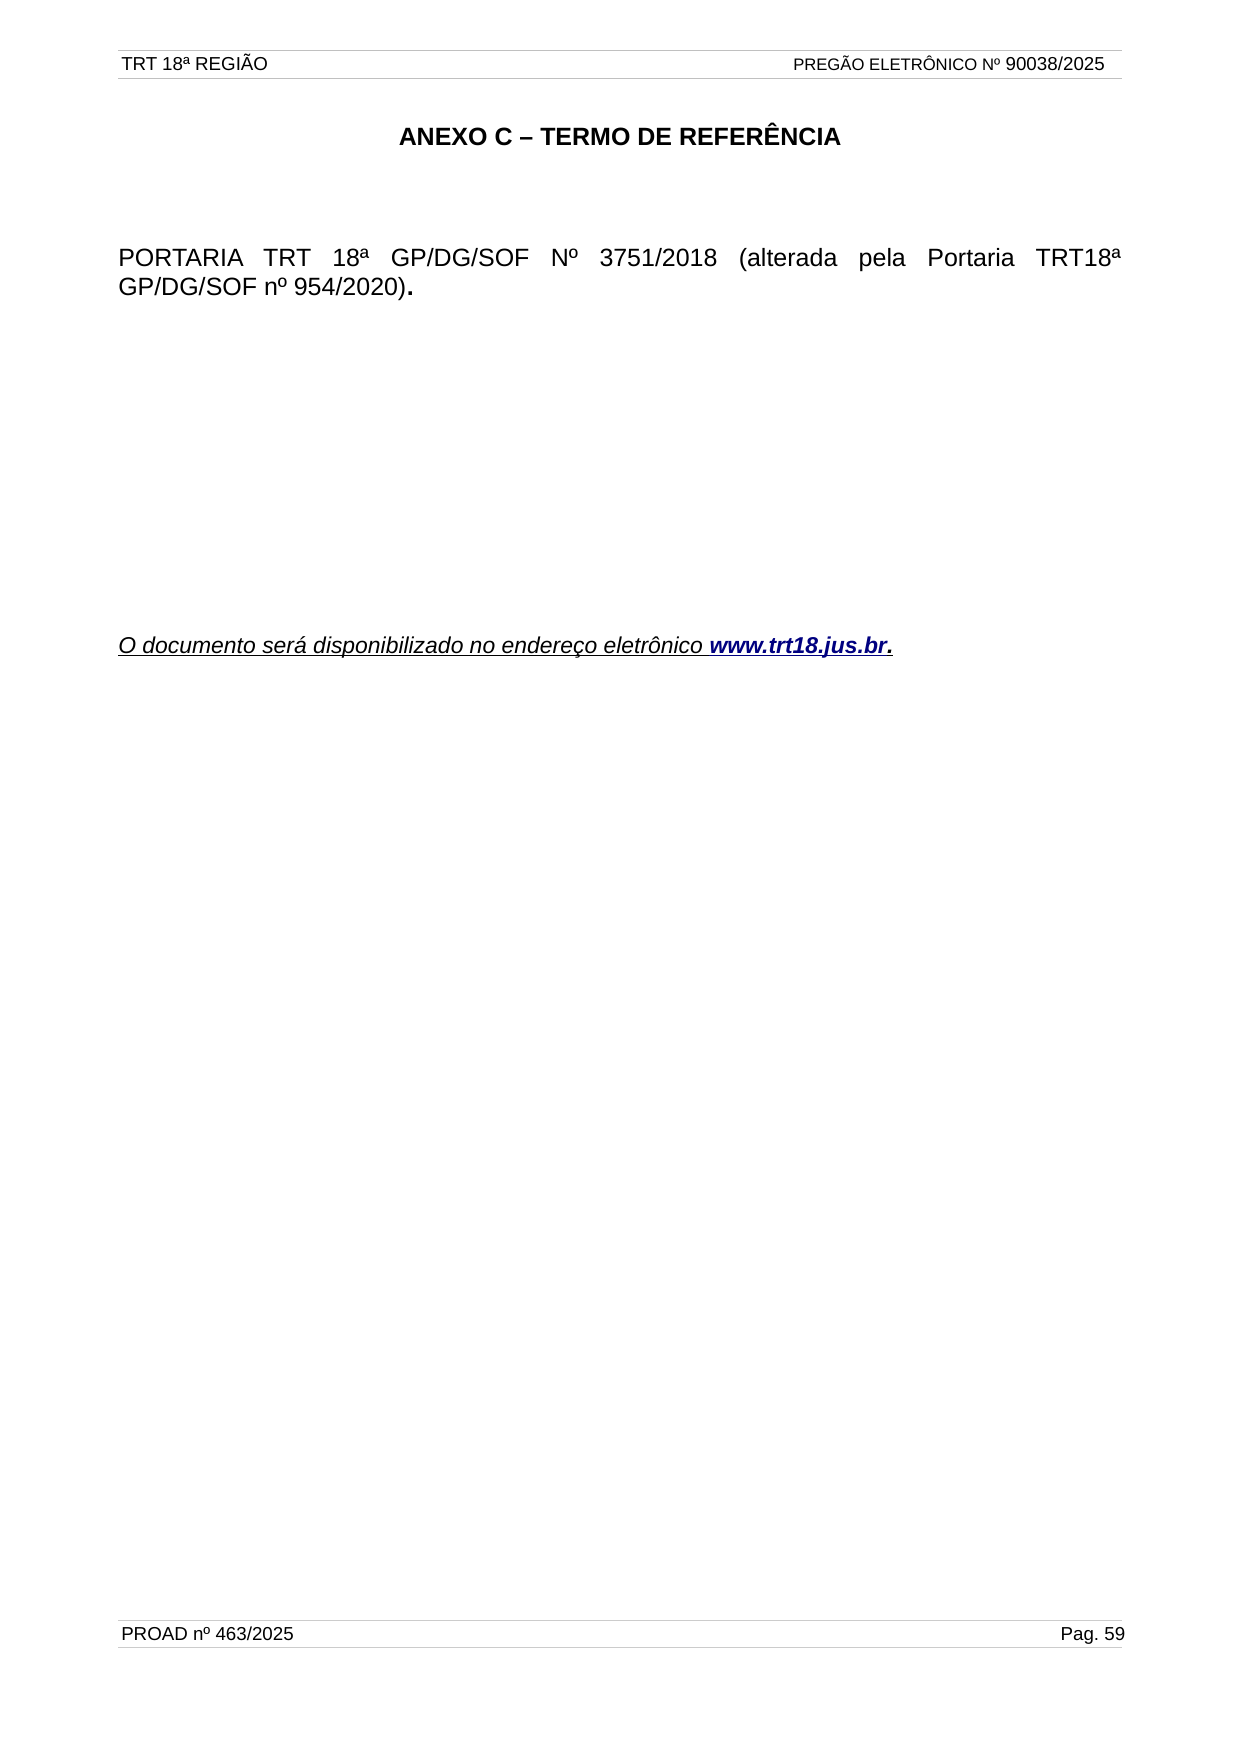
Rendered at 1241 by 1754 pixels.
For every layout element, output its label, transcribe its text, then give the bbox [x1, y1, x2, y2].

text O documento será disponibilizado no endereço eletrônico www.trt18.jus.br. [118, 632, 1122, 658]
text ANEXO C – TERMO DE REFERÊNCIA [118, 122, 1122, 150]
text PORTARIA TRT 18ª GP/DG/SOF Nº 3751/2018 (alterada pela Portaria TRT18ª GP/DG/SOF nº 954/2020). [118, 243, 1122, 301]
